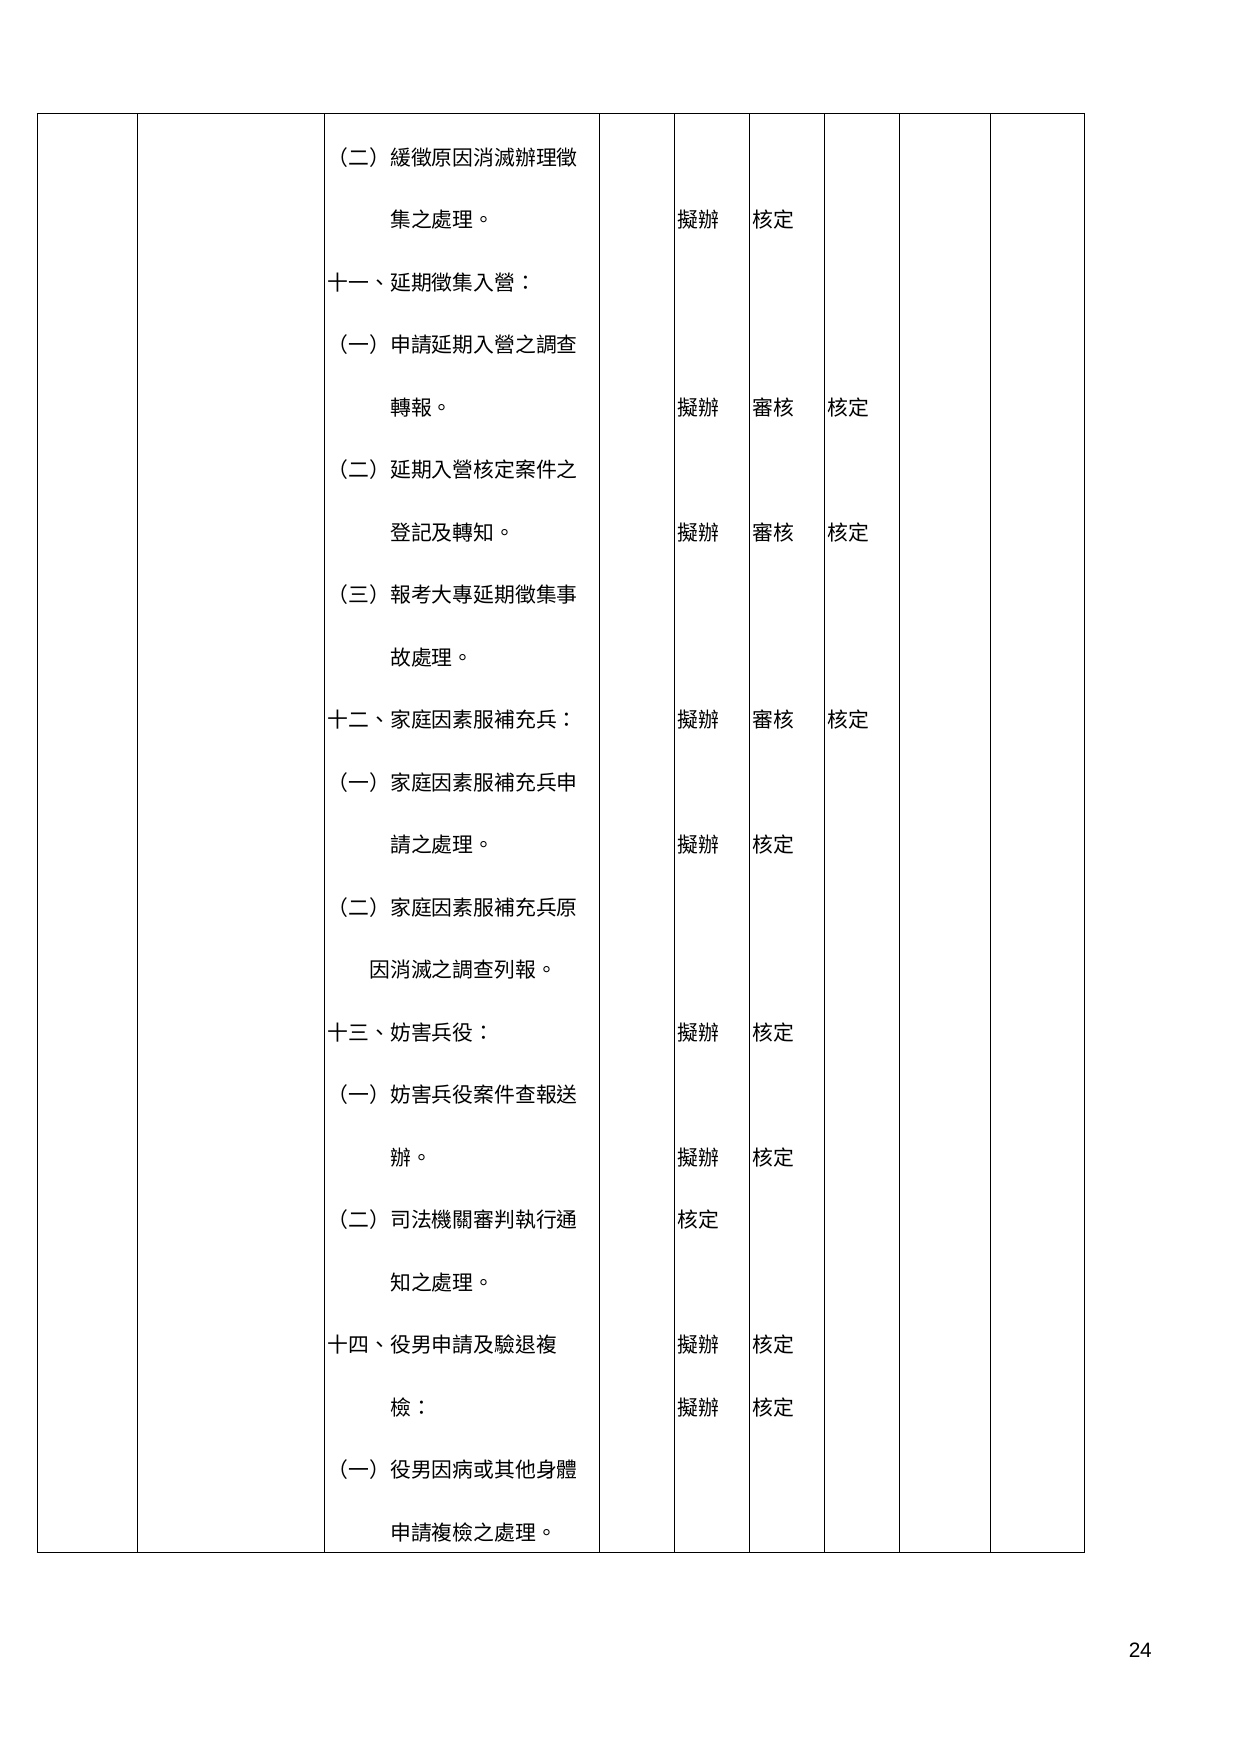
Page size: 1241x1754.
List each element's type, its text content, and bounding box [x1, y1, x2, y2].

table_cell [38, 114, 137, 1552]
table_cell [600, 114, 674, 1552]
table_cell 核定 核定 核定 [825, 114, 899, 1552]
table_cell （二）緩徵原因消滅辦理徵集之處理。 十一、延期徵集入營： （一）申請延期入營之調查轉報。 （二）延期入營核定案件之登記及轉知。 （三）報考大專延期徵集事故處理。 十二、家庭因素服補充兵： （一）家庭因素服補充兵申請之處理。 （二）家庭因素服補充兵原因消滅之調查列報。 十三、妨害兵役： （一）妨害兵役案件查報送辦。 （二）司法機關審判執行通知之處理。 十四、役男申請及驗退複檢： （一）役男因病或其他身體申請複檢之處理。 [325, 114, 599, 1552]
table_cell 擬辦 擬辦 擬辦 擬辦 擬辦 擬辦 擬辦 核定 擬辦 擬辦 [675, 114, 749, 1552]
table_cell [138, 114, 324, 1552]
table_cell [900, 114, 990, 1552]
table_cell 核定 審核 審核 審核 核定 核定 核定 核定 核定 [750, 114, 824, 1552]
table_cell [991, 114, 1084, 1552]
